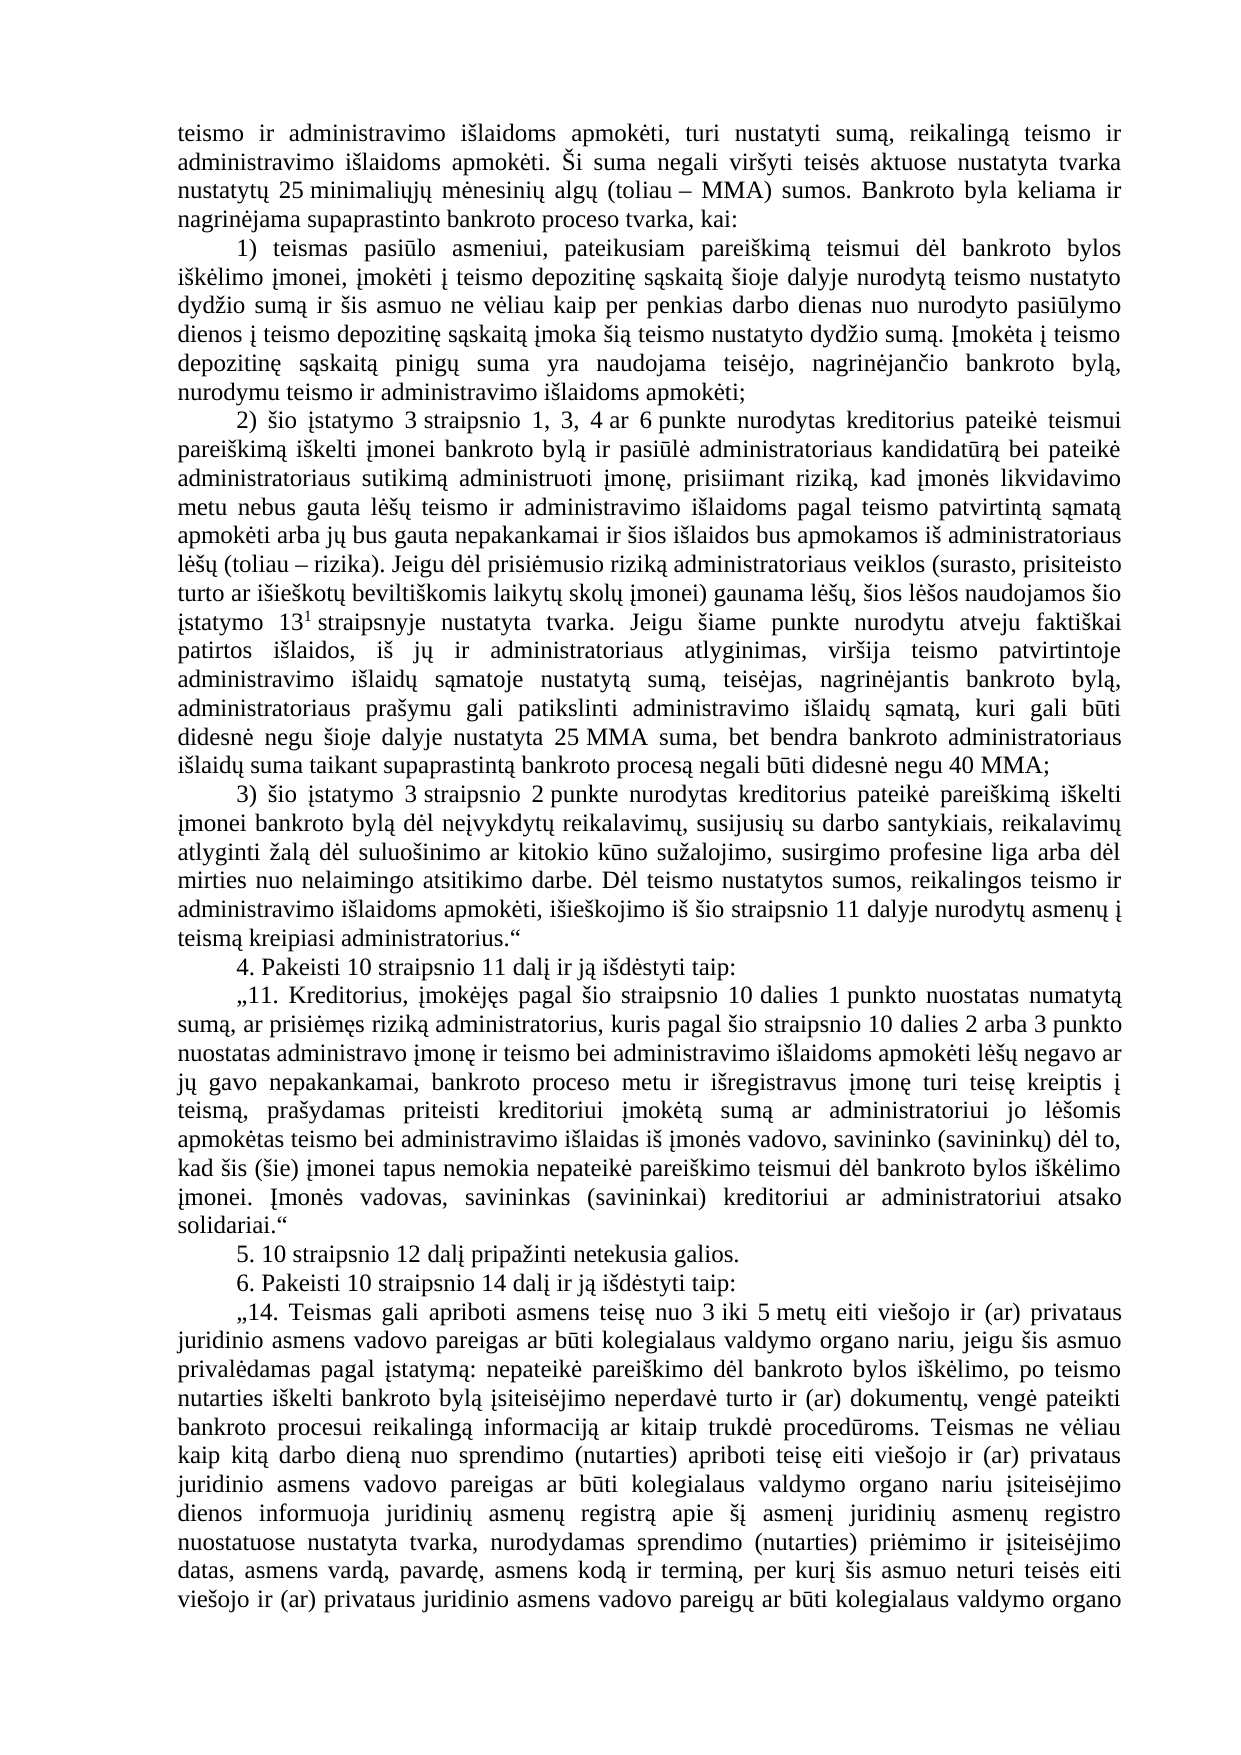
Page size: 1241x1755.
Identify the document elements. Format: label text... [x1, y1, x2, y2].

text teismo ir administravimo išlaidoms apmokėti, turi nustatyti sumą, reikalingą teismo ir administravimo išlaidoms apmokėti. Ši suma negali viršyti teisės aktuose nustatyta tvarka nustatytų 25 minimaliųjų mėnesinių algų (toliau – MMA) sumos. Bankroto byla keliama ir nagrinėjama supaprastinto bankroto proceso tvarka, kai: [177, 118, 1122, 233]
text 1) teismas pasiūlo asmeniui, pateikusiam pareiškimą teismui dėl bankroto bylos iškėlimo įmonei, įmokėti į teismo depozitinę sąskaitą šioje dalyje nurodytą teismo nustatyto dydžio sumą ir šis asmuo ne vėliau kaip per penkias darbo dienas nuo nurodyto pasiūlymo dienos į teismo depozitinę sąskaitą įmoka šią teismo nustatyto dydžio sumą. Įmokėta į teismo depozitinę sąskaitą pinigų suma yra naudojama teisėjo, nagrinėjančio bankroto bylą, nurodymu teismo ir administravimo išlaidoms apmokėti; [177, 233, 1122, 406]
text 2) šio įstatymo 3 straipsnio 1, 3, 4 ar 6 punkte nurodytas kreditorius pateikė teismui pareiškimą iškelti įmonei bankroto bylą ir pasiūlė administratoriaus kandidatūrą bei pateikė administratoriaus sutikimą administruoti įmonę, prisiimant riziką, kad įmonės likvidavimo metu nebus gauta lėšų teismo ir administravimo išlaidoms pagal teismo patvirtintą sąmatą apmokėti arba jų bus gauta nepakankamai ir šios išlaidos bus apmokamos iš administratoriaus lėšų (toliau – rizika). Jeigu dėl prisiėmusio riziką administratoriaus veiklos (surasto, prisiteisto turto ar išieškotų beviltiškomis laikytų skolų įmonei) gaunama lėšų, šios lėšos naudojamos šio įstatymo 131 straipsnyje nustatyta tvarka. Jeigu šiame punkte nurodytu atveju faktiškai patirtos išlaidos, iš jų ir administratoriaus atlyginimas, viršija teismo patvirtintoje administravimo išlaidų sąmatoje nustatytą sumą, teisėjas, nagrinėjantis bankroto bylą, administratoriaus prašymu gali patikslinti administravimo išlaidų sąmatą, kuri gali būti didesnė negu šioje dalyje nustatyta 25 MMA suma, bet bendra bankroto administratoriaus išlaidų suma taikant supaprastintą bankroto procesą negali būti didesnė negu 40 MMA; [177, 406, 1122, 779]
text „11. Kreditorius, įmokėjęs pagal šio straipsnio 10 dalies 1 punkto nuostatas numatytą sumą, ar prisiėmęs riziką administratorius, kuris pagal šio straipsnio 10 dalies 2 arba 3 punkto nuostatas administravo įmonę ir teismo bei administravimo išlaidoms apmokėti lėšų negavo ar jų gavo nepakankamai, bankroto proceso metu ir išregistravus įmonę turi teisę kreiptis į teismą, prašydamas priteisti kreditoriui įmokėtą sumą ar administratoriui jo lėšomis apmokėtas teismo bei administravimo išlaidas iš įmonės vadovo, savininko (savininkų) dėl to, kad šis (šie) įmonei tapus nemokia nepateikė pareiškimo teismui dėl bankroto bylos iškėlimo įmonei. Įmonės vadovas, savininkas (savininkai) kreditoriui ar administratoriui atsako solidariai.“ [177, 981, 1122, 1239]
text „14. Teismas gali apriboti asmens teisę nuo 3 iki 5 metų eiti viešojo ir (ar) privataus juridinio asmens vadovo pareigas ar būti kolegialaus valdymo organo nariu, jeigu šis asmuo privalėdamas pagal įstatymą: nepateikė pareiškimo dėl bankroto bylos iškėlimo, po teismo nutarties iškelti bankroto bylą įsiteisėjimo neperdavė turto ir (ar) dokumentų, vengė pateikti bankroto procesui reikalingą informaciją ar kitaip trukdė procedūroms. Teismas ne vėliau kaip kitą darbo dieną nuo sprendimo (nutarties) apriboti teisę eiti viešojo ir (ar) privataus juridinio asmens vadovo pareigas ar būti kolegialaus valdymo organo nariu įsiteisėjimo dienos informuoja juridinių asmenų registrą apie šį asmenį juridinių asmenų registro nuostatuose nustatyta tvarka, nurodydamas sprendimo (nutarties) priėmimo ir įsiteisėjimo datas, asmens vardą, pavardę, asmens kodą ir terminą, per kurį šis asmuo neturi teisės eiti viešojo ir (ar) privataus juridinio asmens vadovo pareigų ar būti kolegialaus valdymo organo [177, 1297, 1122, 1613]
text 5. 10 straipsnio 12 dalį pripažinti netekusia galios. [177, 1239, 1122, 1268]
text 4. Pakeisti 10 straipsnio 11 dalį ir ją išdėstyti taip: [177, 952, 1122, 981]
text 3) šio įstatymo 3 straipsnio 2 punkte nurodytas kreditorius pateikė pareiškimą iškelti įmonei bankroto bylą dėl neįvykdytų reikalavimų, susijusių su darbo santykiais, reikalavimų atlyginti žalą dėl suluošinimo ar kitokio kūno sužalojimo, susirgimo profesine liga arba dėl mirties nuo nelaimingo atsitikimo darbe. Dėl teismo nustatytos sumos, reikalingos teismo ir administravimo išlaidoms apmokėti, išieškojimo iš šio straipsnio 11 dalyje nurodytų asmenų į teismą kreipiasi administratorius.“ [177, 779, 1122, 952]
text 6. Pakeisti 10 straipsnio 14 dalį ir ją išdėstyti taip: [177, 1268, 1122, 1297]
